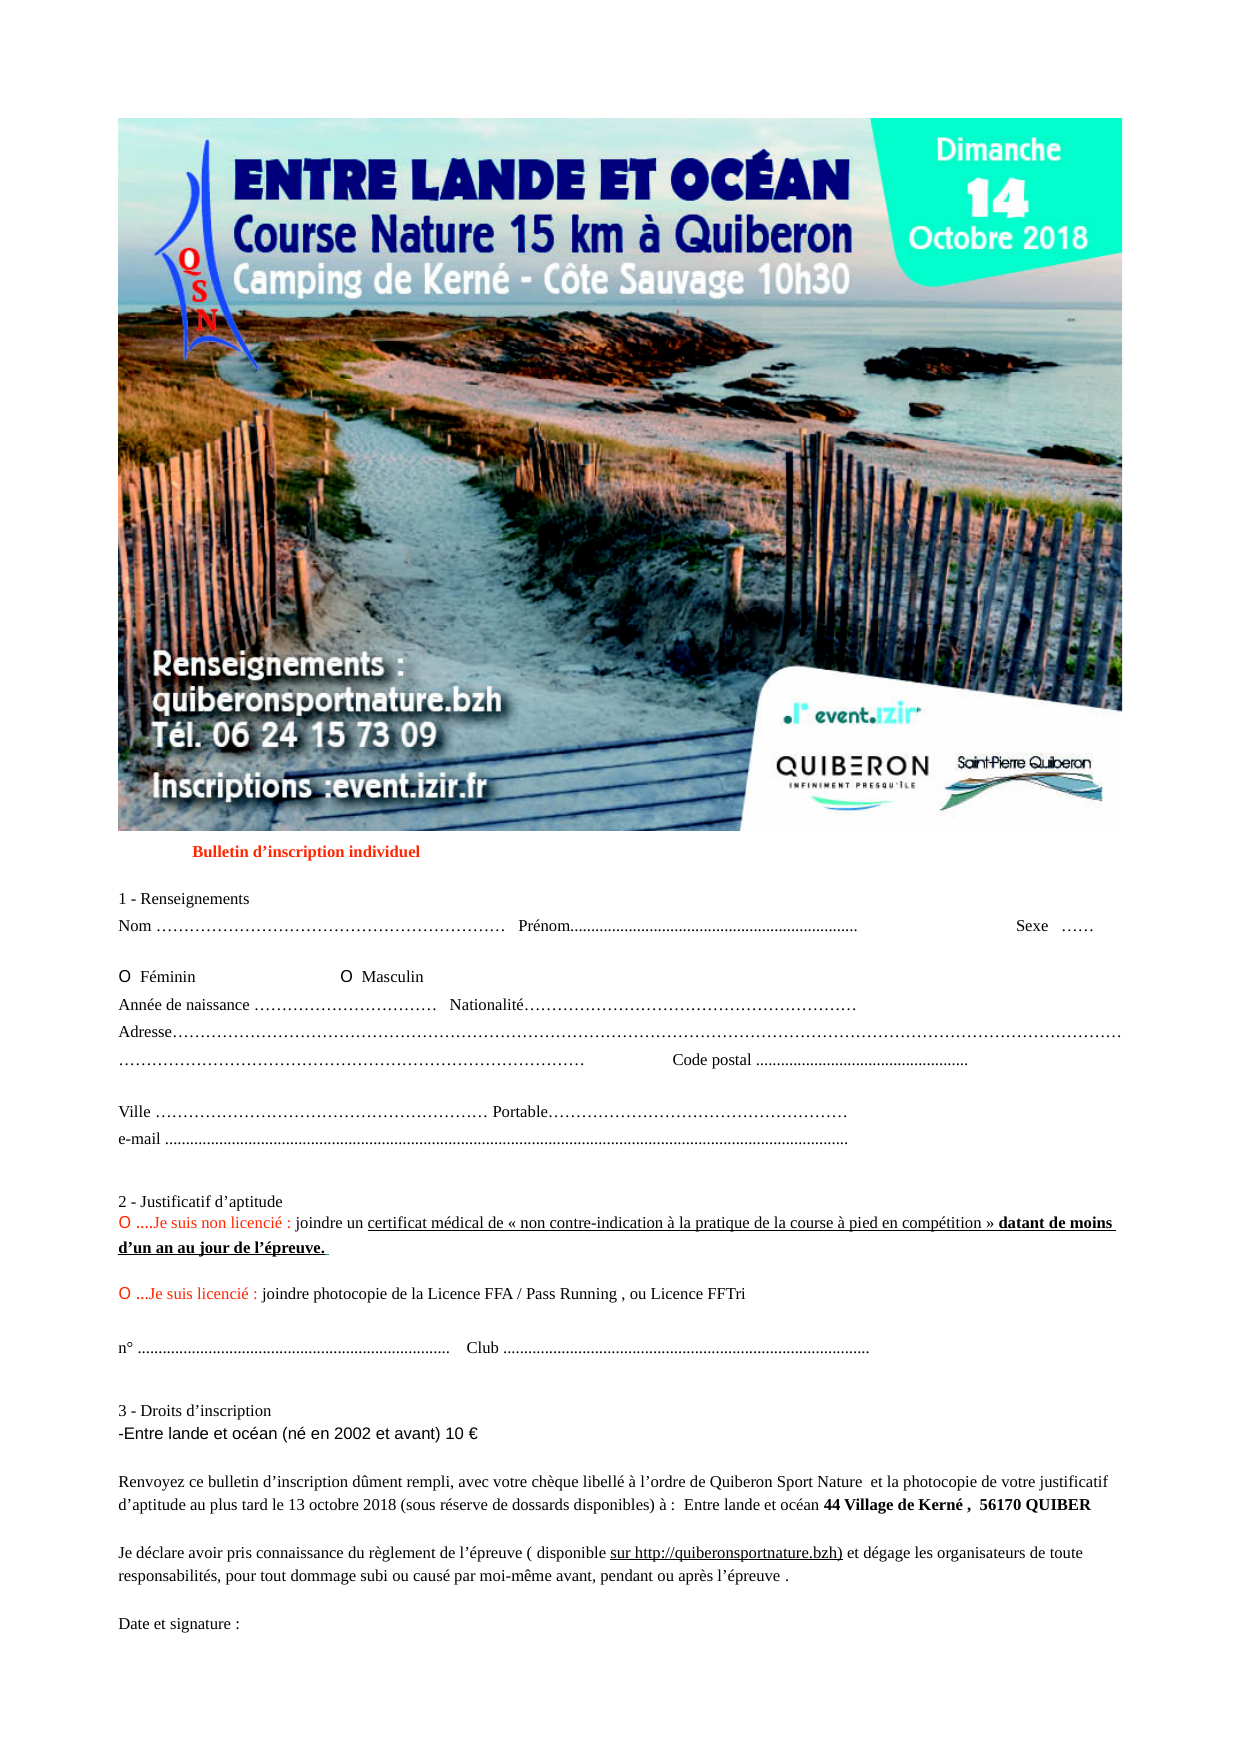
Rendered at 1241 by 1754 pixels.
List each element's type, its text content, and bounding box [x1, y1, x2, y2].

text 2 - Justificatif d’aptitude [118, 1192, 1122, 1211]
text n° ........................................................................... Club ........................................................................................ [118, 1330, 1122, 1357]
picture [118, 118, 1123, 831]
text O Féminin O Masculin Année de naissance …………………………… Nationalité……………………………………………………Adresse………………………………………………………………………………………………………………………………………………………………………………………………………………………………… Code postal ................................................... [118, 960, 1122, 1068]
text 1 - Renseignements [118, 889, 1122, 908]
text Je déclare avoir pris connaissance du règlement de l’épreuve ( disponible sur http://quiberonsportnature.bzh) et dégage les organisateurs de toute responsabilités, pour tout dommage subi ou causé par moi-même avant, pendant ou après l’épreuve . [118, 1539, 1122, 1585]
text O …Je suis licencié : joindre photocopie de la Licence FFA / Pass Running , ou Licence FFTri [118, 1282, 1122, 1305]
text Nom ……………………………………………………… Prénom..................................................................... Sexe …… [118, 908, 1122, 935]
text 3 - Droits d’inscription [118, 1401, 1122, 1420]
text Ville …………………………………………………… Portable……………………………………………… e-mail .................................................................................................................................................................... [118, 1093, 1122, 1148]
text O ….Je suis non licencié : joindre un certificat médical de « non contre-indication à la pratique de la course à pied en compétition » datant de moins d’un an au jour de l’épreuve. [118, 1211, 1122, 1257]
text -Entre lande et océan (né en 2002 et avant) 10 € [118, 1420, 1122, 1443]
text Bulletin d’inscription individuel [118, 831, 1122, 864]
text Renvoyez ce bulletin d’inscription dûment rempli, avec votre chèque libellé à l’ordre de Quiberon Sport Nature et la photocopie de votre justificatif d’aptitude au plus tard le 13 octobre 2018 (sous réserve de dossards disponibles) à : Entre lande et océan 44 Village de Kerné , 56170 QUIBER [118, 1468, 1122, 1514]
text Date et signature : [118, 1610, 1122, 1633]
